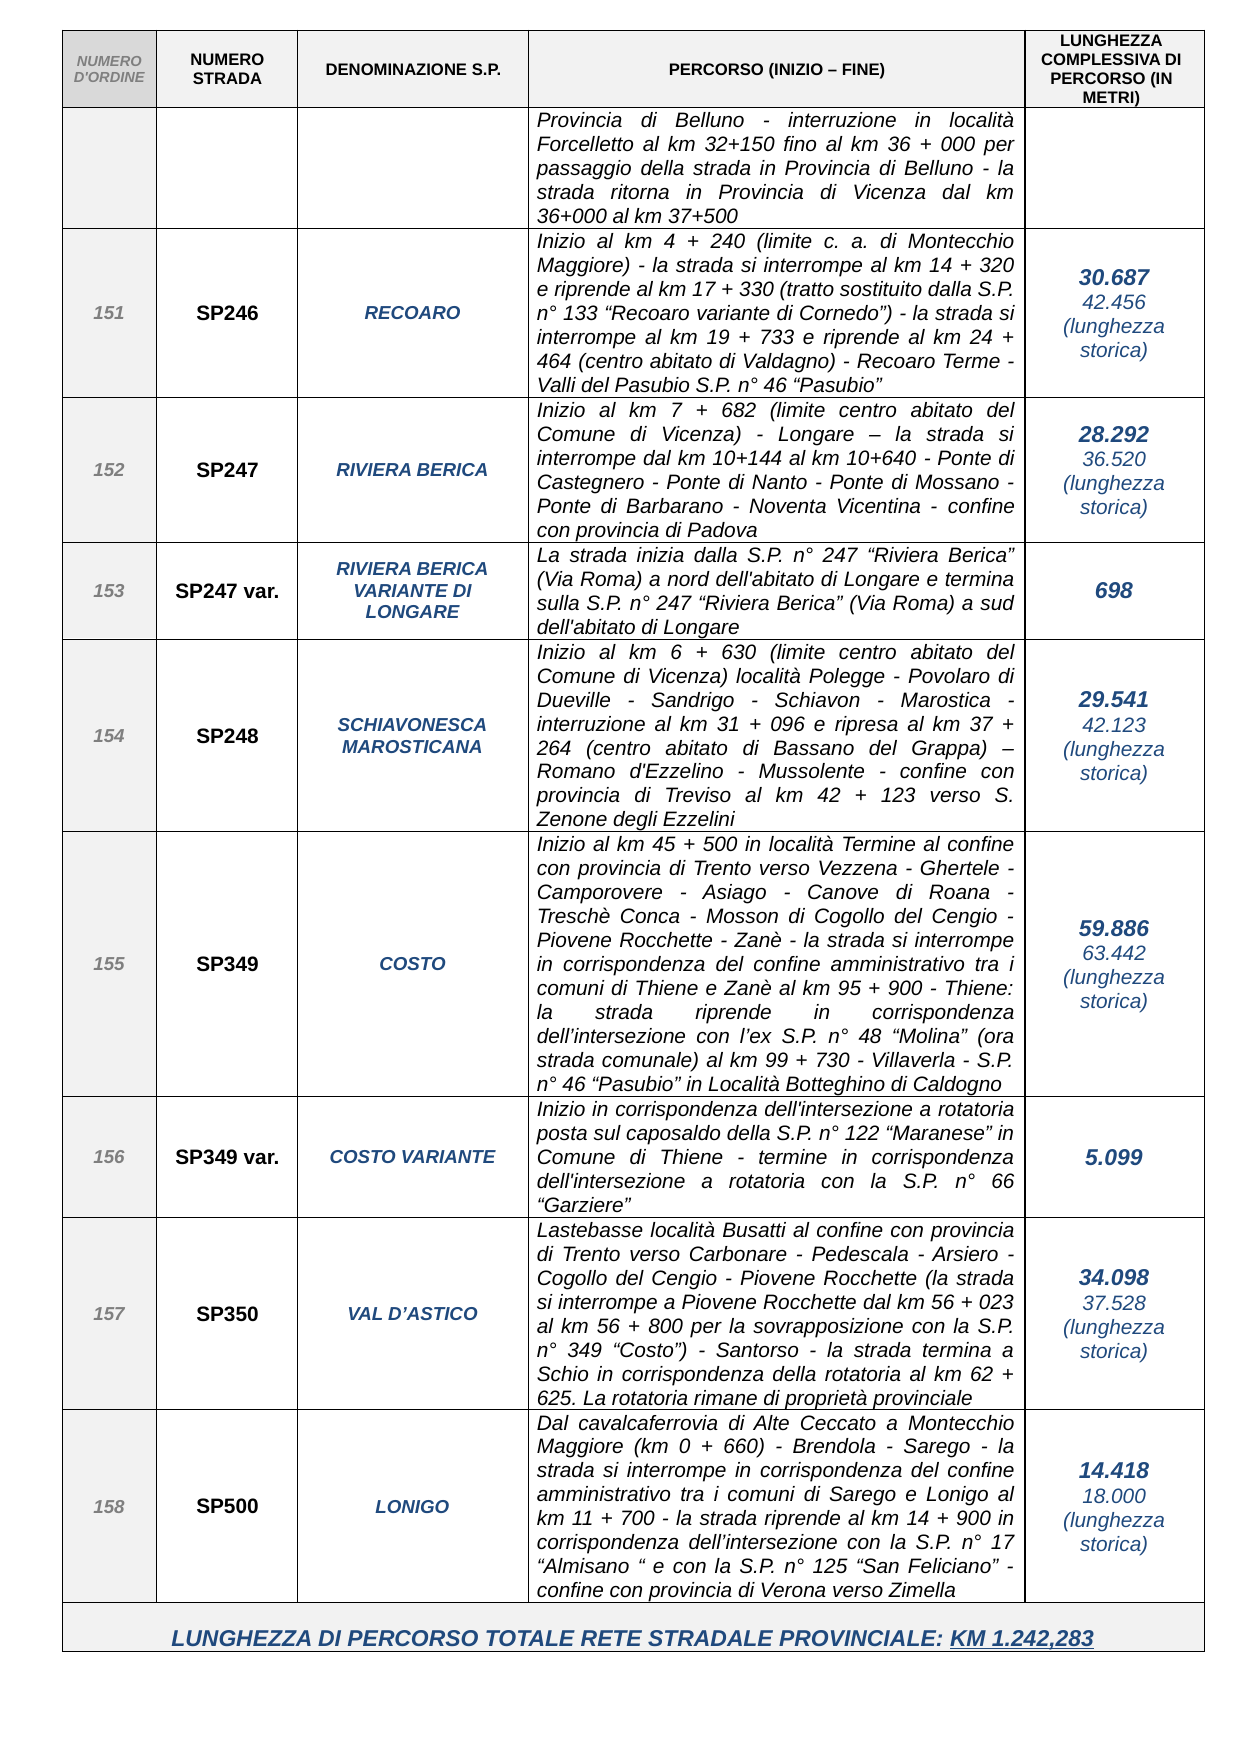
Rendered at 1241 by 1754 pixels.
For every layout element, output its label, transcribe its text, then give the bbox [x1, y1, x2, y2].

table_cell RIVIERA BERICA [298, 398, 528, 542]
table_cell 29.541 42.123 (lunghezza storica) [1026, 640, 1204, 831]
table_cell Lastebasse località Busatti al confine con provincia di Trento verso Carbonare - Pedescala - Arsiero - Cogollo del Cengio - Piovene Rocchette (la strada si interrompe a Piovene Rocchette dal km 56 + 023 al km 56 + 800 per la sovrapposizione con la S.P. n° 349 “Costo”) - Santorso - la strada termina a Schio in corrispondenza della rotatoria al km 62 + 625. La rotatoria rimane di proprietà provinciale [529, 1218, 1024, 1409]
table_cell SP247 [157, 398, 297, 542]
table_cell [63, 108, 156, 228]
table_cell RECOARO [298, 229, 528, 397]
table_header LunghEZZA COMPLESSIVA DI PERCORSO (IN METRI) [1026, 31, 1204, 107]
table_cell 154 [63, 640, 156, 831]
table_cell 156 [63, 1097, 156, 1217]
table_cell Inizio al km 6 + 630 (limite centro abitato del Comune di Vicenza) località Polegge - Povolaro di Dueville - Sandrigo - Schiavon - Marostica - interruzione al km 31 + 096 e ripresa al km 37 + 264 (centro abitato di Bassano del Grappa) – Romano d'Ezzelino - Mussolente - confine con provincia di Treviso al km 42 + 123 verso S. Zenone degli Ezzelini [529, 640, 1024, 831]
table_cell 155 [63, 832, 156, 1096]
table_cell Dal cavalcaferrovia di Alte Ceccato a Montecchio Maggiore (km 0 + 660) - Brendola - Sarego - la strada si interrompe in corrispondenza del confine amministrativo tra i comuni di Sarego e Lonigo al km 11 + 700 - la strada riprende al km 14 + 900 in corrispondenza dell’intersezione con la S.P. n° 17 “Almisano “ e con la S.P. n° 125 “San Feliciano” - confine con provincia di Verona verso Zimella [529, 1410, 1024, 1602]
table_cell SP248 [157, 640, 297, 831]
table_header DENOMINAZIONE S.P. [298, 31, 528, 107]
table_cell COSTO [298, 832, 528, 1096]
table_header PERCORSO (INIZIO – FINE) [529, 31, 1024, 107]
table_cell 30.687 42.456 (lunghezza storica) [1026, 229, 1204, 397]
table_cell SP349 [157, 832, 297, 1096]
table_cell Inizio al km 7 + 682 (limite centro abitato del Comune di Vicenza) - Longare – la strada si interrompe dal km 10+144 al km 10+640 - Ponte di Castegnero - Ponte di Nanto - Ponte di Mossano - Ponte di Barbarano - Noventa Vicentina - confine con provincia di Padova [529, 398, 1024, 542]
table_cell 158 [63, 1410, 156, 1602]
table_cell [1026, 108, 1204, 228]
table_cell 5.099 [1026, 1097, 1204, 1217]
table_cell 28.292 36.520 (lunghezza storica) [1026, 398, 1204, 542]
table_cell SP349 var. [157, 1097, 297, 1217]
table_cell SP500 [157, 1410, 297, 1602]
table_cell [157, 108, 297, 228]
table_cell La strada inizia dalla S.P. n° 247 “Riviera Berica” (Via Roma) a nord dell'abitato di Longare e termina sulla S.P. n° 247 “Riviera Berica” (Via Roma) a sud dell'abitato di Longare [529, 543, 1024, 638]
table_cell 151 [63, 229, 156, 397]
table_cell SP350 [157, 1218, 297, 1409]
table_cell [298, 108, 528, 228]
table_cell 157 [63, 1218, 156, 1409]
table_cell RIVIERA BERICA VARIANTE DI LONGARE [298, 543, 528, 638]
table_cell SCHIAVONESCA MAROSTICANA [298, 640, 528, 831]
table_cell Inizio in corrispondenza dell'intersezione a rotatoria posta sul caposaldo della S.P. n° 122 “Maranese” in Comune di Thiene - termine in corrispondenza dell'intersezione a rotatoria con la S.P. n° 66 “Garziere” [529, 1097, 1024, 1217]
table_cell 152 [63, 398, 156, 542]
table_cell 153 [63, 543, 156, 638]
table_cell 59.886 63.442 (lunghezza storica) [1026, 832, 1204, 1096]
table_cell SP246 [157, 229, 297, 397]
table_cell Inizio al km 45 + 500 in località Termine al confine con provincia di Trento verso Vezzena - Ghertele - Camporovere - Asiago - Canove di Roana - Treschè Conca - Mosson di Cogollo del Cengio - Piovene Rocchette - Zanè - la strada si interrompe in corrispondenza del confine amministrativo tra i comuni di Thiene e Zanè al km 95 + 900 - Thiene: la strada riprende in corrispondenza dell’intersezione con l’ex S.P. n° 48 “Molina” (ora strada comunale) al km 99 + 730 - Villaverla - S.P. n° 46 “Pasubio” in Località Botteghino di Caldogno [529, 832, 1024, 1096]
table_cell VAL D’ASTICO [298, 1218, 528, 1409]
table_header NUMERO STRADA [157, 31, 297, 107]
table_cell 698 [1026, 543, 1204, 638]
table_cell COSTO VARIANTE [298, 1097, 528, 1217]
table_cell Provincia di Belluno - interruzione in località Forcelletto al km 32+150 fino al km 36 + 000 per passaggio della strada in Provincia di Belluno - la strada ritorna in Provincia di Vicenza dal km 36+000 al km 37+500 [529, 108, 1024, 228]
table_cell LUNGHEZZA DI PERCORSO TOTALE RETE STRADALE PROVINCIALE: KM 1.242,283 [63, 1603, 1204, 1651]
table_cell 34.098 37.528 (lunghezza storica) [1026, 1218, 1204, 1409]
table_cell LONIGO [298, 1410, 528, 1602]
table_cell SP247 var. [157, 543, 297, 638]
table_cell 14.418 18.000 (lunghezza storica) [1026, 1410, 1204, 1602]
table_header NUMERO D'ORDINE [63, 31, 156, 107]
table_cell Inizio al km 4 + 240 (limite c. a. di Montecchio Maggiore) - la strada si interrompe al km 14 + 320 e riprende al km 17 + 330 (tratto sostituito dalla S.P. n° 133 “Recoaro variante di Cornedo”) - la strada si interrompe al km 19 + 733 e riprende al km 24 + 464 (centro abitato di Valdagno) - Recoaro Terme - Valli del Pasubio S.P. n° 46 “Pasubio” [529, 229, 1024, 397]
